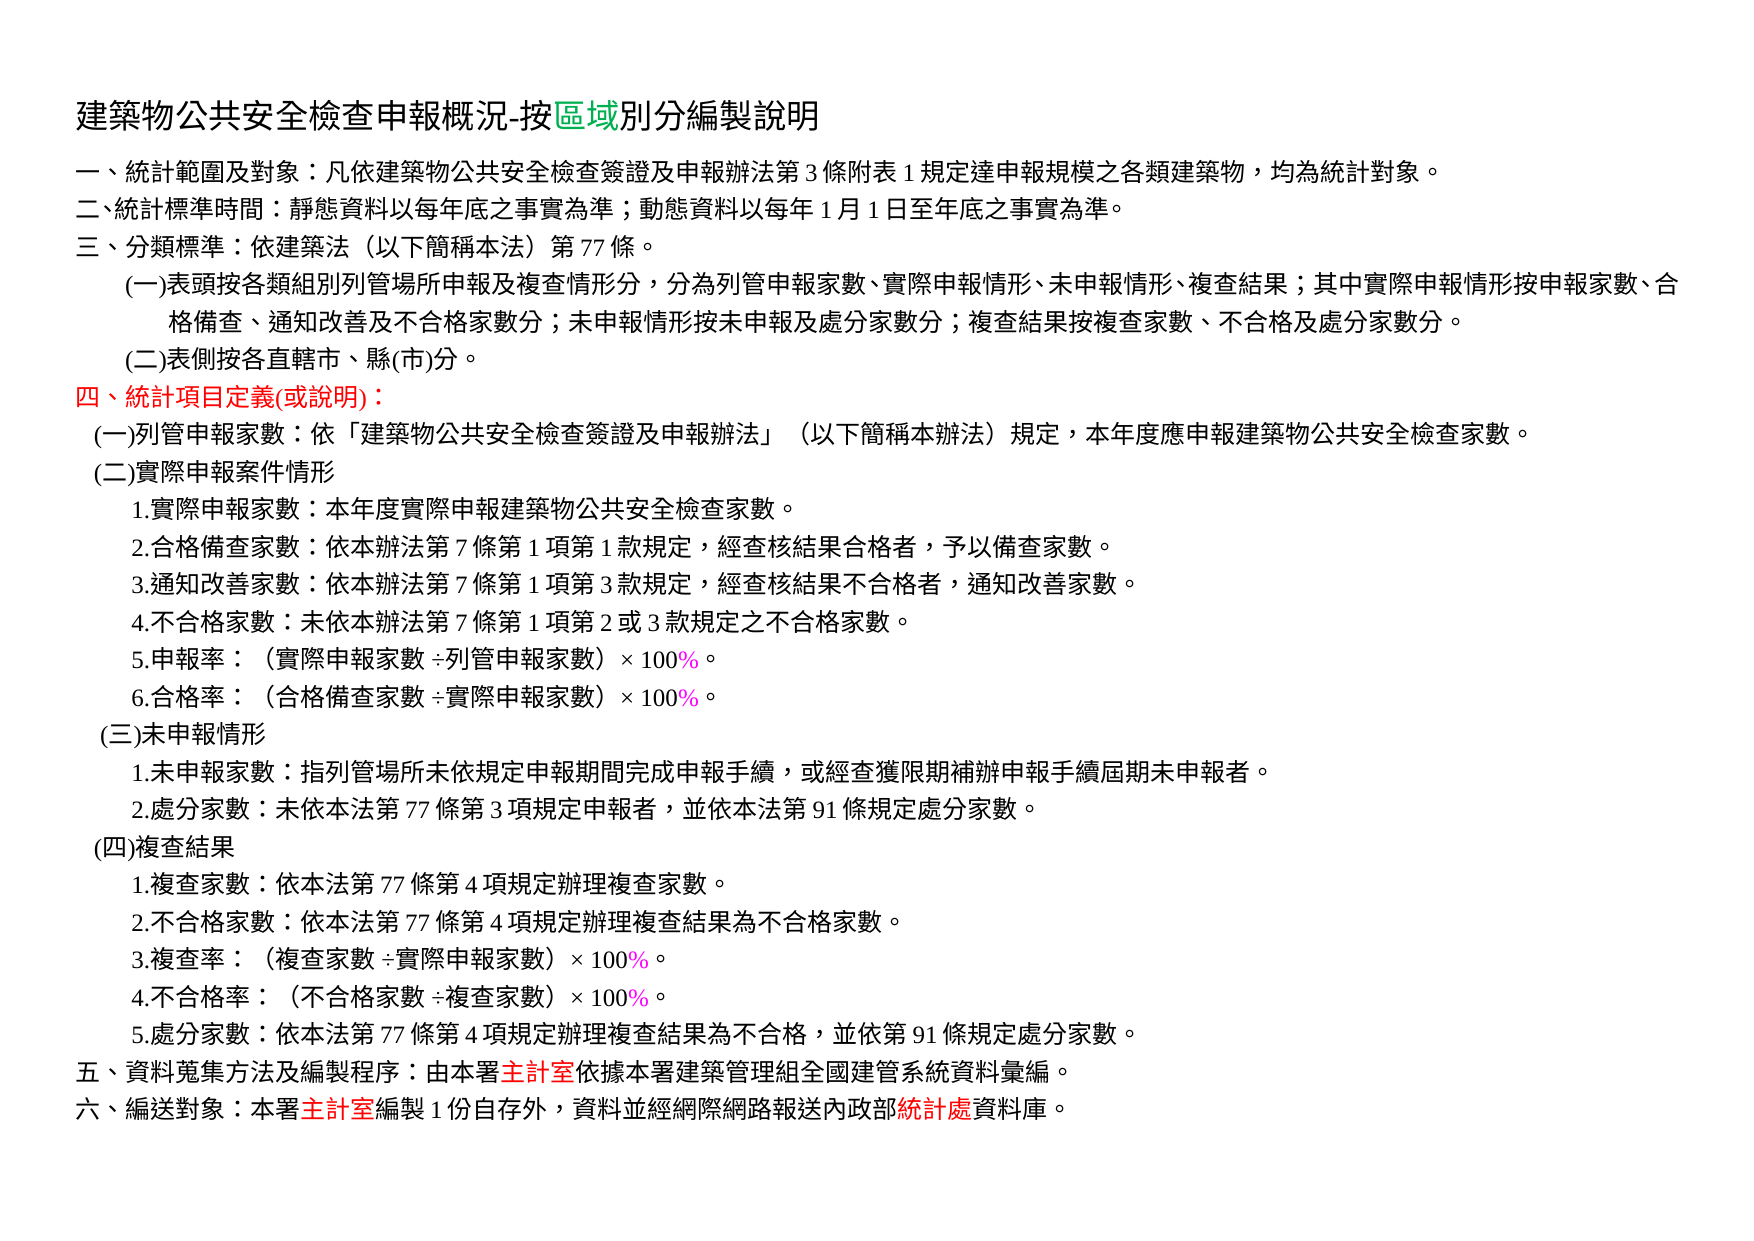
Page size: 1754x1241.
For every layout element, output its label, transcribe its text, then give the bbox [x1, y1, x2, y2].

text 2.合格備查家數：依本辦法第7條第1項第1款規定，經查核結果合格者，予以備查家數。 [75, 526, 1679, 564]
text 一、統計範圍及對象：凡依建築物公共安全檢查簽證及申報辦法第3條附表1規定達申報規模之各類建築物，均為統計對象。 [75, 151, 1679, 189]
text 3.通知改善家數：依本辦法第7條第1項第3款規定，經查核結果不合格者，通知改善家數。 [75, 564, 1679, 601]
text (二)表側按各直轄市、縣(市)分。 [75, 339, 1679, 376]
text 1.複查家數：依本法第77條第4項規定辦理複查家數。 [75, 864, 1679, 901]
text 2.處分家數：未依本法第77條第3項規定申報者，並依本法第91條規定處分家數。 [75, 789, 1679, 826]
text 1.未申報家數：指列管場所未依規定申報期間完成申報手續，或經查獲限期補辦申報手續屆期未申報者。 [75, 751, 1679, 789]
text 4.不合格家數：未依本辦法第7條第1項第2或3款規定之不合格家數。 [75, 601, 1679, 639]
text (一)列管申報家數：依「建築物公共安全檢查簽證及申報辦法」（以下簡稱本辦法）規定，本年度應申報建築物公共安全檢查家數。 [75, 414, 1679, 451]
text 四、統計項目定義(或說明)： [75, 376, 1679, 414]
text (二)實際申報案件情形 [75, 451, 1679, 489]
text (四)複查結果 [75, 826, 1679, 864]
text 5.申報率：（實際申報家數 ÷列管申報家數）× 100%。 [75, 639, 1679, 676]
text 6.合格率：（合格備查家數 ÷實際申報家數）× 100%。 [75, 676, 1679, 714]
text (一)表頭按各類組別列管場所申報及複查情形分，分為列管申報家數、實際申報情形、未申報情形、複查結果；其中實際申報情形按申報家數、合格備查、通知改善及不合格家數分；未申報情形按未申報及處分家數分；複查結果按複查家數、不合格及處分家數分。 [75, 264, 1679, 339]
text 1.實際申報家數：本年度實際申報建築物公共安全檢查家數。 [75, 489, 1679, 526]
text 5.處分家數：依本法第77條第4項規定辦理複查結果為不合格，並依第91條規定處分家數。 [75, 1014, 1679, 1051]
text 4.不合格率：（不合格家數 ÷複查家數）× 100%。 [75, 976, 1679, 1014]
text 2.不合格家數：依本法第77條第4項規定辦理複查結果為不合格家數。 [75, 901, 1679, 939]
text 五、資料蒐集方法及編製程序：由本署主計室依據本署建築管理組全國建管系統資料彙編。 [75, 1051, 1679, 1089]
text 3.複查率：（複查家數 ÷實際申報家數）× 100%。 [75, 939, 1679, 976]
text 六、編送對象：本署主計室編製1份自存外，資料並經網際網路報送內政部統計處資料庫。 [75, 1089, 1679, 1126]
text (三)未申報情形 [75, 714, 1679, 751]
text 建築物公共安全檢查申報概況-按區域別分編製說明 [75, 76, 1679, 151]
text 三、分類標準：依建築法（以下簡稱本法）第77條。 [75, 226, 1679, 264]
text 二、統計標準時間：靜態資料以每年底之事實為準；動態資料以每年1月1日至年底之事實為準。 [75, 189, 1679, 226]
